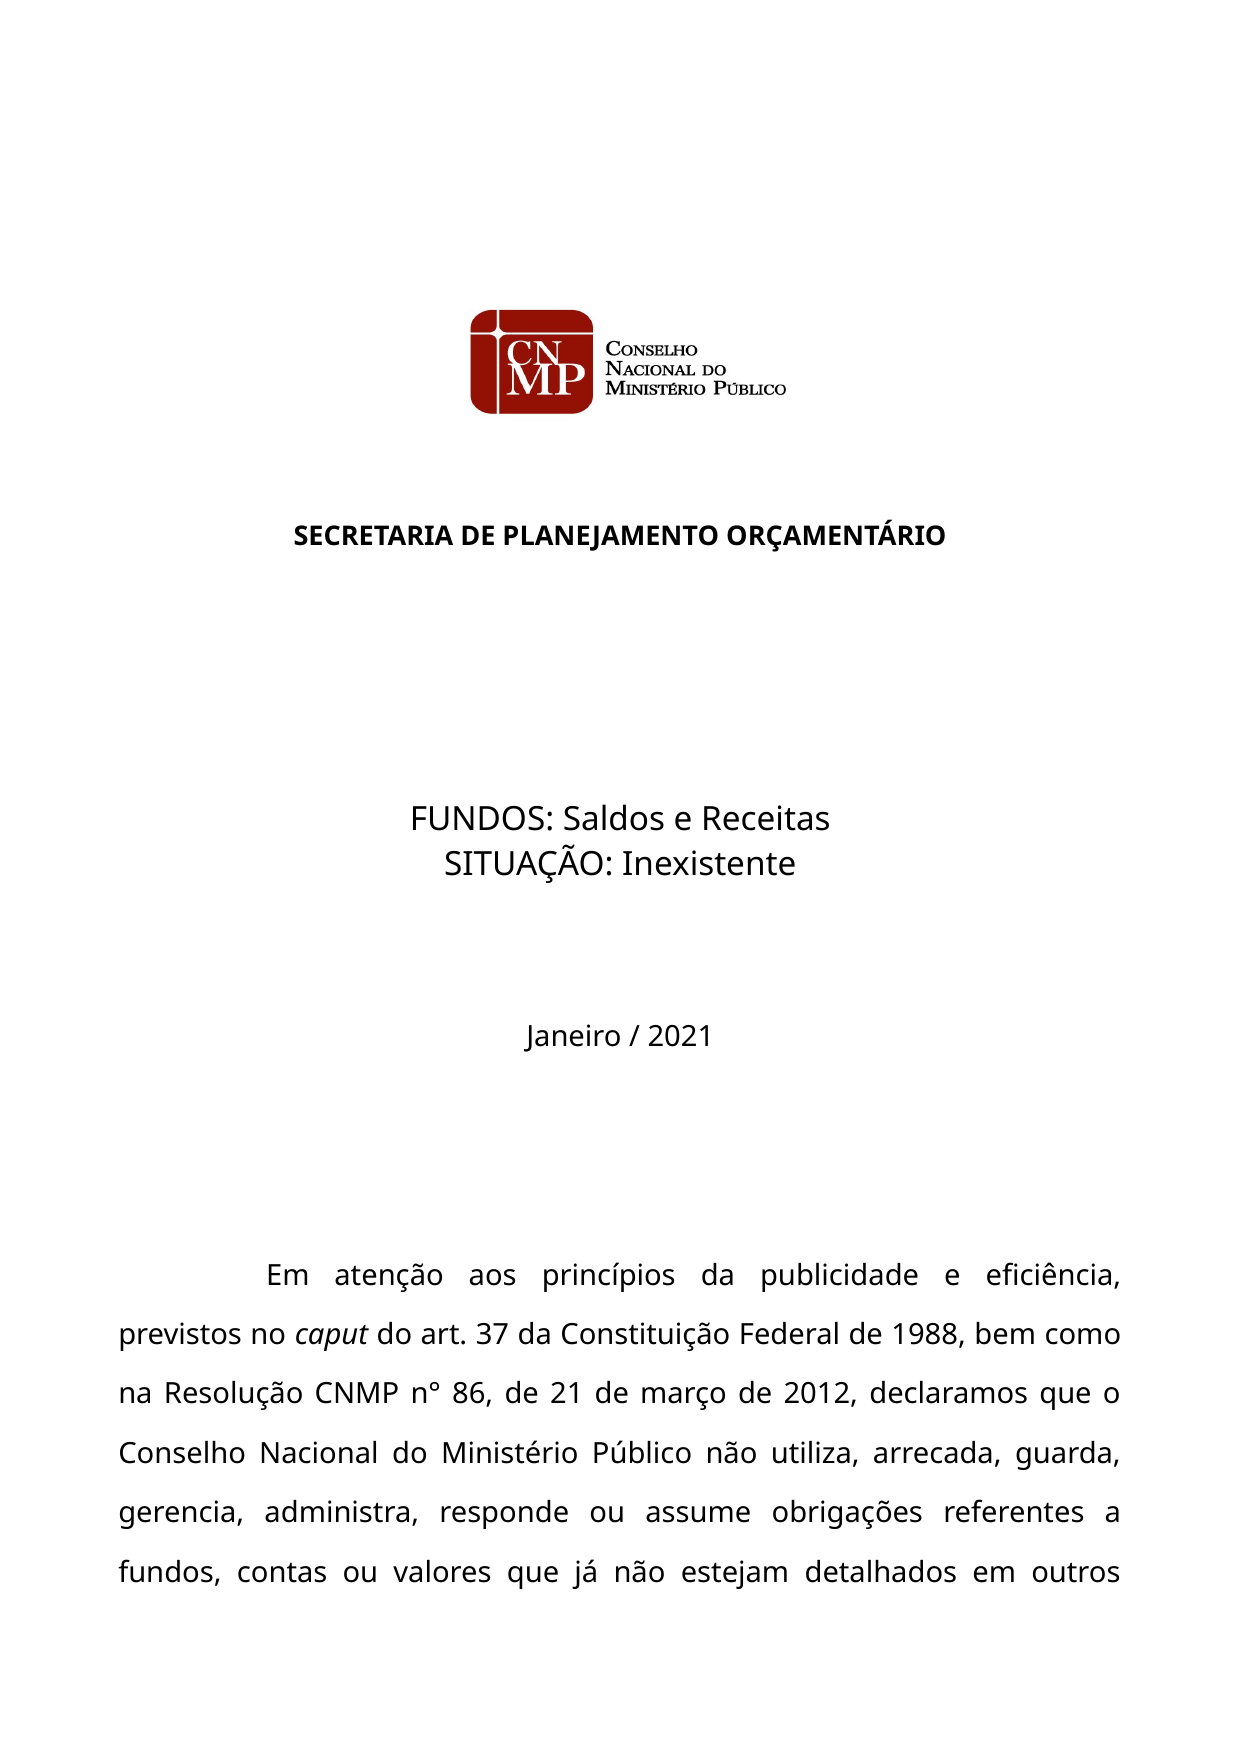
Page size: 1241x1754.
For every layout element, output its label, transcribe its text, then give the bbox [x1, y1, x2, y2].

text FUNDOS: Saldos e Receitas [118, 794, 1122, 840]
text Em atenção aos princípios da publicidade e eficiência, previstos no caput do art. 37 da Constituição Federal de 1988, bem como na Resolução CNMP n° 86, de 21 de março de 2012, declaramos que o Conselho Nacional do Ministério Público não utiliza, arrecada, guarda, gerencia, administra, responde ou assume obrigações referentes a fundos, contas ou valores que já não estejam detalhados em outros [118, 1254, 1122, 1591]
text Janeiro / 2021 [118, 1016, 1122, 1055]
text SITUAÇÃO: Inexistente [118, 840, 1122, 885]
text SECRETARIA DE PLANEJAMENTO ORÇAMENTÁRIO [118, 516, 1122, 553]
